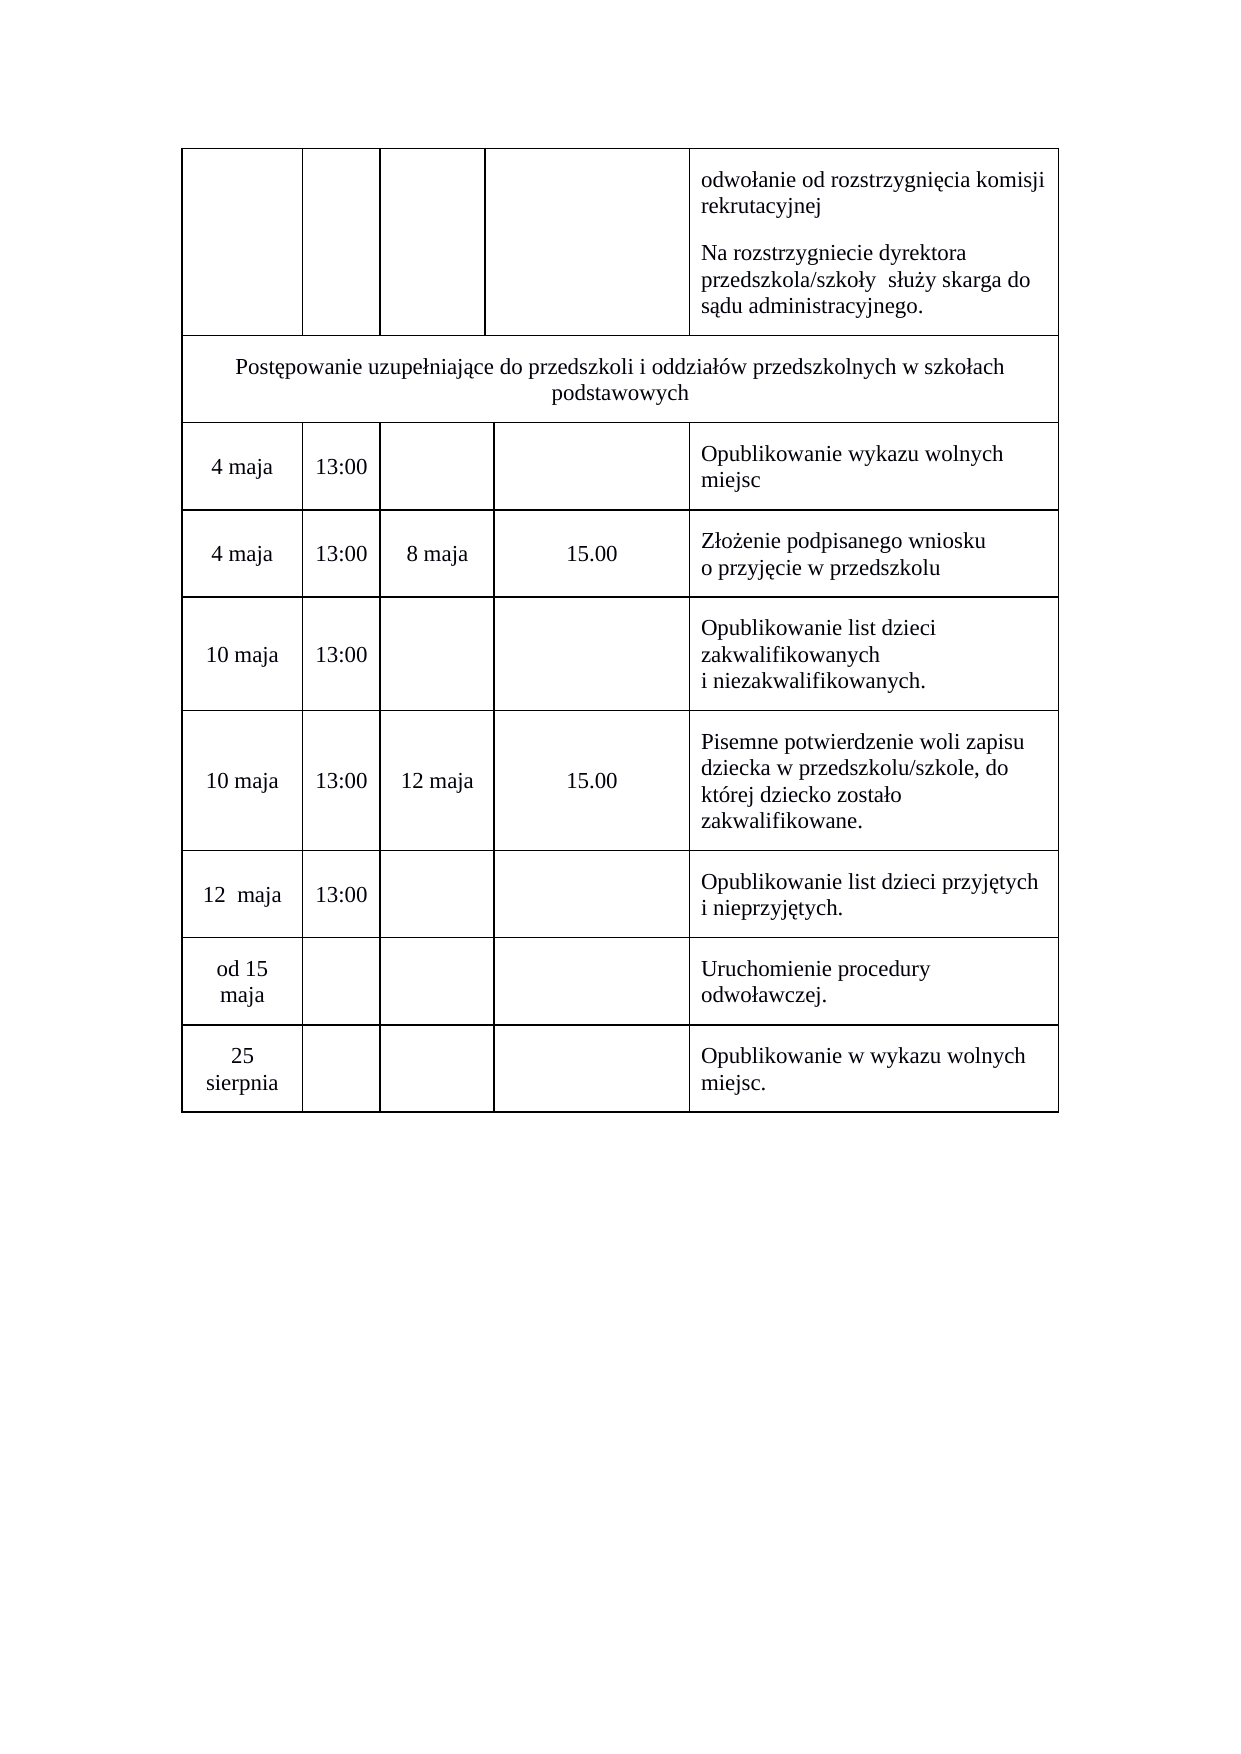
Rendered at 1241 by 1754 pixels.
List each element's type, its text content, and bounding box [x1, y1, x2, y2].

table_cell 4 maja [183, 511, 302, 596]
table_cell 15.00 [495, 511, 689, 596]
table_cell 13:00 [303, 851, 379, 937]
table_cell [183, 149, 302, 335]
table_cell [303, 149, 379, 335]
table_cell 10 maja [183, 711, 302, 850]
table_cell [381, 938, 493, 1024]
table_cell Opublikowanie w wykazu wolnych miejsc. [690, 1026, 1058, 1111]
table_cell 15.00 [495, 711, 689, 850]
table_cell Uruchomienie procedury odwoławczej. [690, 938, 1058, 1024]
table_cell Opublikowanie list dzieci przyjętych i nieprzyjętych. [690, 851, 1058, 937]
table_cell [381, 598, 493, 710]
table_cell [303, 938, 379, 1024]
table_cell 13:00 [303, 423, 379, 509]
table_cell Postępowanie uzupełniające do przedszkoli i oddziałów przedszkolnych w szkołach podstawowych [183, 336, 1058, 422]
table_cell 13:00 [303, 711, 379, 850]
table_cell odwołanie od rozstrzygnięcia komisji rekrutacyjnej Na rozstrzygniecie dyrektora przedszkola/szkoły służy skarga do sądu administracyjnego. [690, 149, 1058, 335]
table_cell [381, 423, 493, 509]
table_cell 13:00 [303, 511, 379, 596]
table_cell [486, 149, 689, 335]
table_cell [495, 598, 689, 710]
table_cell [495, 423, 689, 509]
table_cell 8 maja [381, 511, 493, 596]
table_cell [303, 1026, 379, 1111]
table_cell 25 sierpnia [183, 1026, 302, 1111]
table_cell [381, 149, 484, 335]
table_cell [381, 851, 493, 937]
table_cell [495, 1026, 689, 1111]
table_cell [381, 1026, 493, 1111]
table_cell Pisemne potwierdzenie woli zapisu dziecka w przedszkolu/szkole, do której dziecko zostało zakwalifikowane. [690, 711, 1058, 850]
table_cell 4 maja [183, 423, 302, 509]
table_cell 13:00 [303, 598, 379, 710]
table_cell 10 maja [183, 598, 302, 710]
table_cell [495, 938, 689, 1024]
table_cell od 15 maja [183, 938, 302, 1024]
table_cell Złożenie podpisanego wniosku o przyjęcie w przedszkolu [690, 511, 1058, 596]
table_cell Opublikowanie wykazu wolnych miejsc [690, 423, 1058, 509]
table_cell 12 maja [381, 711, 493, 850]
table_cell Opublikowanie list dzieci zakwalifikowanych i niezakwalifikowanych. [690, 598, 1058, 710]
table_cell 12 maja [183, 851, 302, 937]
table_cell [495, 851, 689, 937]
